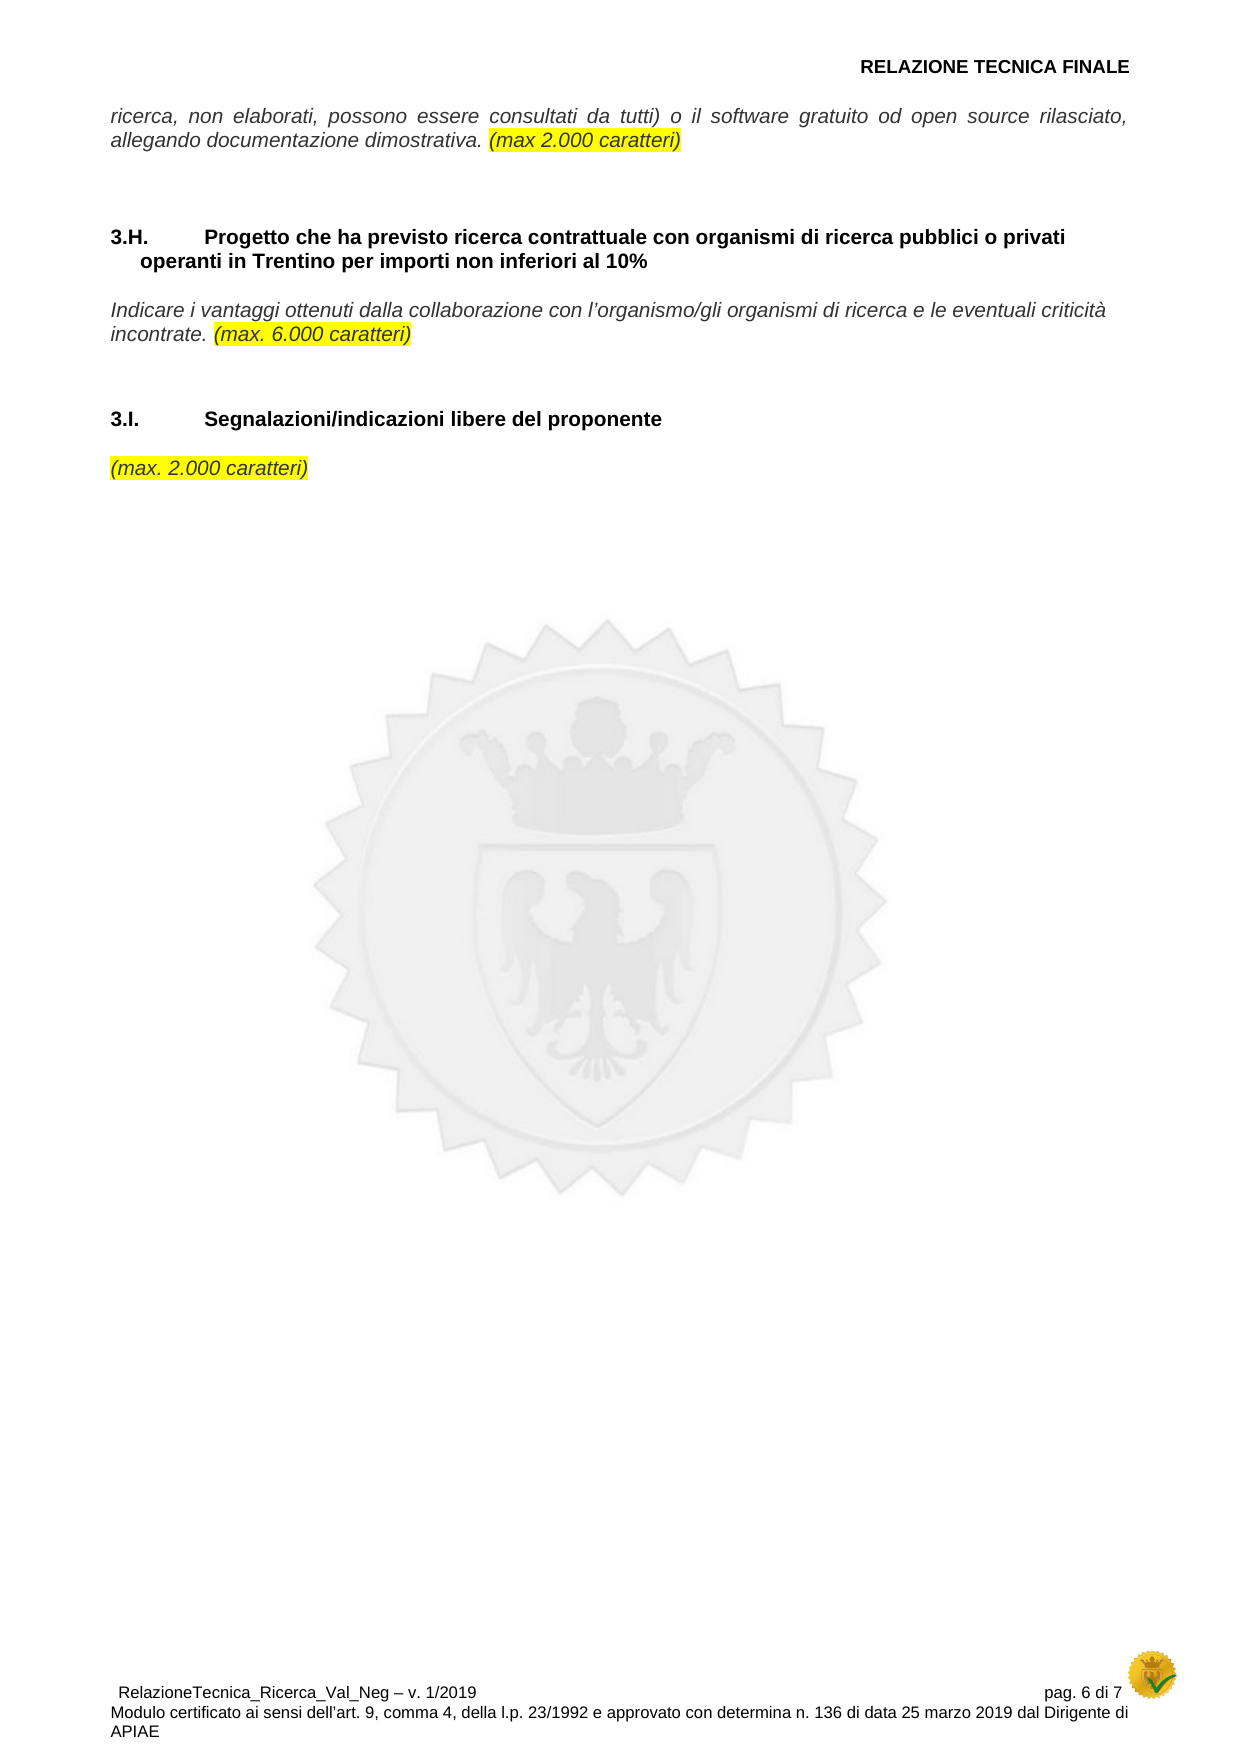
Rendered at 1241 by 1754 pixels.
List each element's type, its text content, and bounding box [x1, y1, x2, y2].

picture [110, 273, 1130, 298]
picture [110, 431, 1130, 456]
text (max. 2.000 caratteri) [110, 456, 1130, 480]
text ricerca, non elaborati, possono essere consultati da tutti) o il software gratuito od open source rilasciato, allegando documentazione dimostrativa. (max 2.000 caratteri) [110, 104, 1130, 152]
list Segnalazioni/indicazioni libere del proponente [110, 407, 1130, 431]
picture [110, 346, 1130, 407]
picture [110, 152, 1130, 225]
list Progetto che ha previsto ricerca contrattuale con organismi di ricerca pubblici o privati operanti in Trentino per importi non inferiori al 10% [110, 225, 1130, 273]
picture [110, 480, 1178, 1741]
picture [110, 56, 1130, 104]
text Indicare i vantaggi ottenuti dalla collaborazione con l’organismo/gli organismi di ricerca e le eventuali criticità incontrate. (max. 6.000 caratteri) [110, 298, 1130, 346]
